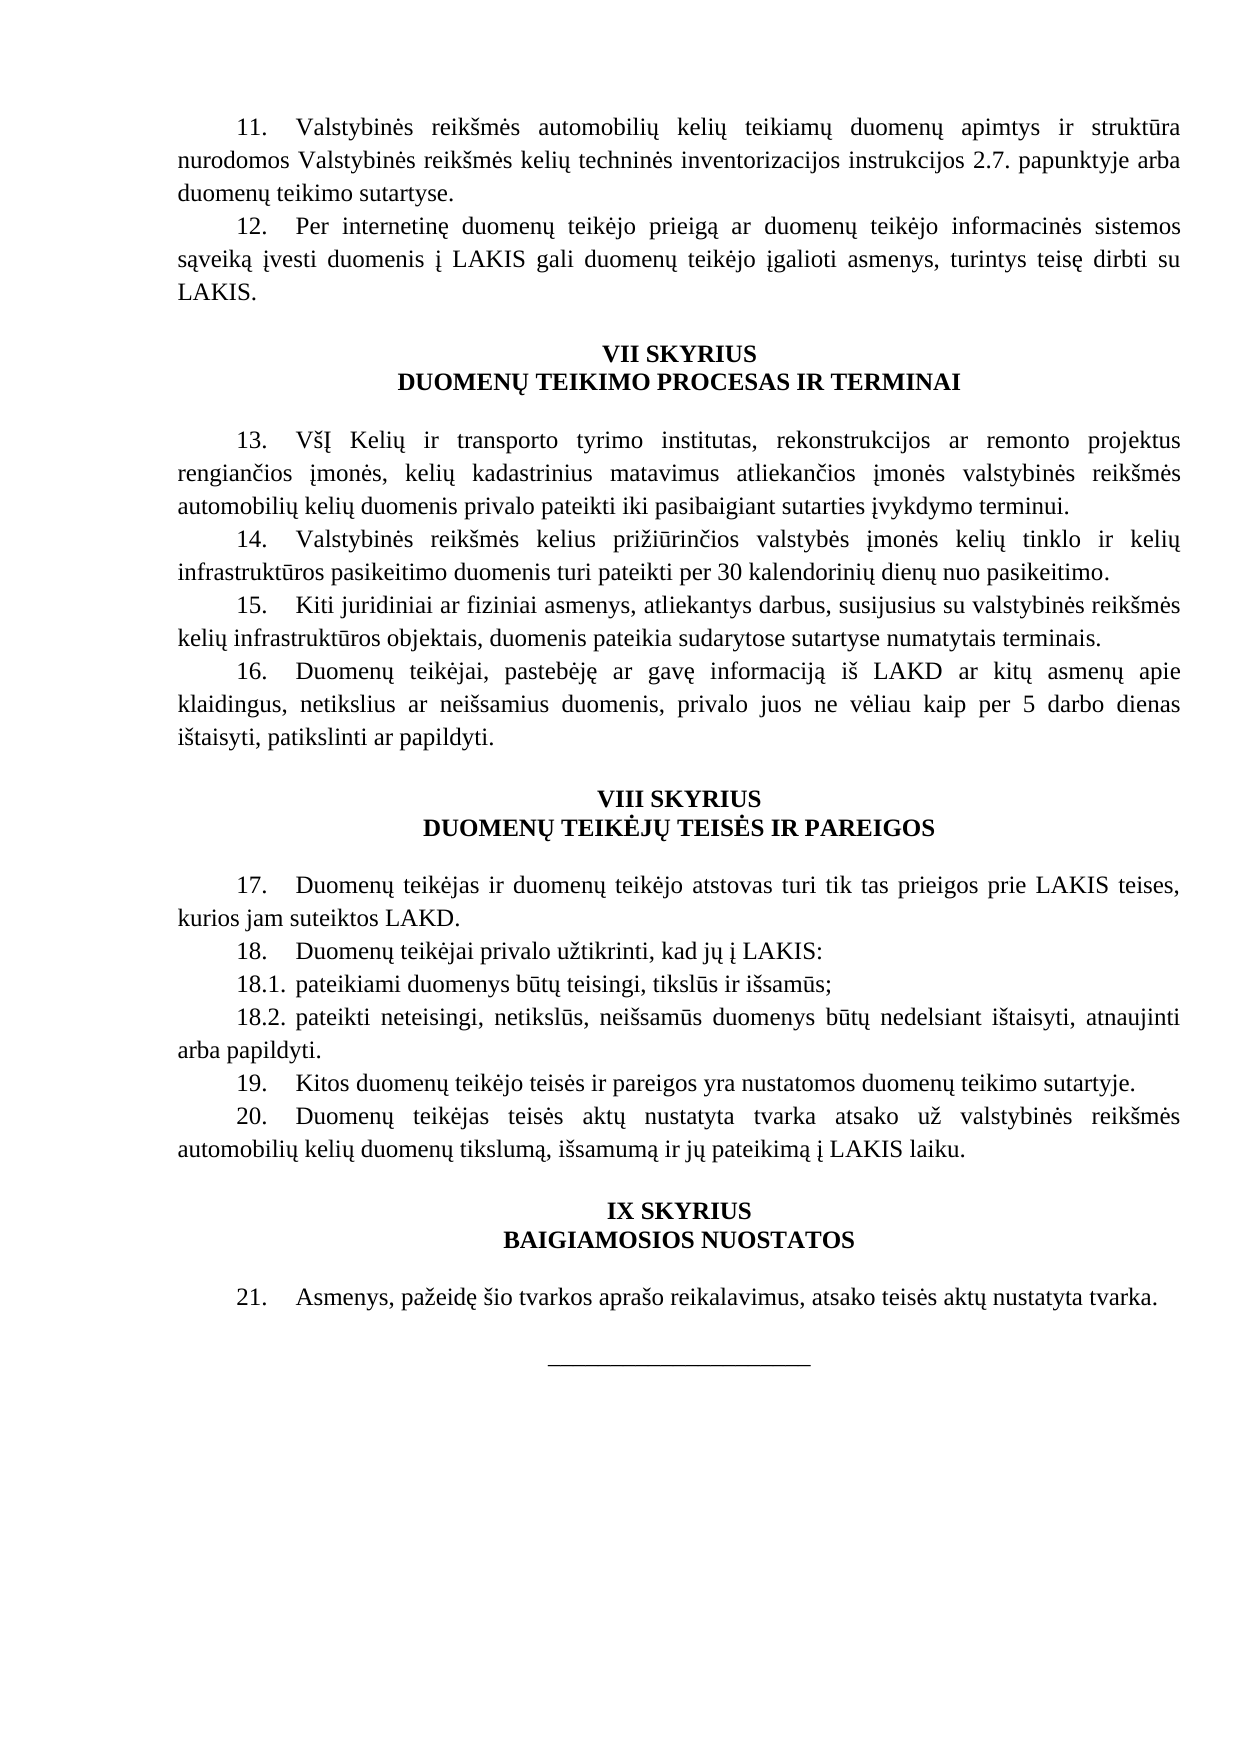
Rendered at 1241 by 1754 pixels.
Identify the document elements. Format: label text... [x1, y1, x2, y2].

text 13. VšĮ Kelių ir transporto tyrimo institutas, rekonstrukcijos ar remonto projektus rengiančios įmonės, kelių kadastrinius matavimus atliekančios įmonės valstybinės reikšmės automobilių kelių duomenis privalo pateikti iki pasibaigiant sutarties įvykdymo terminui. [177, 425, 1181, 520]
text 15. Kiti juridiniai ar fiziniai asmenys, atliekantys darbus, susijusius su valstybinės reikšmės kelių infrastruktūros objektais, duomenis pateikia sudarytose sutartyse numatytais terminais. [177, 590, 1181, 652]
text DUOMENŲ TEIKĖJŲ TEISĖS IR PAREIGOS [177, 813, 1181, 841]
text VII SKYRIUS [177, 339, 1181, 367]
text VIII SKYRIUS [177, 784, 1181, 813]
text 20. Duomenų teikėjas teisės aktų nustatyta tvarka atsako už valstybinės reikšmės automobilių kelių duomenų tikslumą, išsamumą ir jų pateikimą į LAKIS laiku. [177, 1101, 1181, 1163]
text 18.1. pateikiami duomenys būtų teisingi, tikslūs ir išsamūs; [177, 969, 1181, 998]
text 12. Per internetinę duomenų teikėjo prieigą ar duomenų teikėjo informacinės sistemos sąveiką įvesti duomenis į LAKIS gali duomenų teikėjo įgalioti asmenys, turintys teisę dirbti su LAKIS. [177, 211, 1181, 306]
text DUOMENŲ TEIKIMO PROCESAS IR TERMINAI [177, 367, 1181, 396]
text _____________________ [177, 1340, 1181, 1368]
text 14. Valstybinės reikšmės kelius prižiūrinčios valstybės įmonės kelių tinklo ir kelių infrastruktūros pasikeitimo duomenis turi pateikti per 30 kalendorinių dienų nuo pasikeitimo. [177, 524, 1181, 586]
text 16. Duomenų teikėjai, pastebėję ar gavę informaciją iš LAKD ar kitų asmenų apie klaidingus, netikslius ar neišsamius duomenis, privalo juos ne vėliau kaip per 5 darbo dienas ištaisyti, patikslinti ar papildyti. [177, 656, 1181, 751]
text 17. Duomenų teikėjas ir duomenų teikėjo atstovas turi tik tas prieigos prie LAKIS teises, kurios jam suteiktos LAKD. [177, 870, 1181, 932]
text 11. Valstybinės reikšmės automobilių kelių teikiamų duomenų apimtys ir struktūra nurodomos Valstybinės reikšmės kelių techninės inventorizacijos instrukcijos 2.7. papunktyje arba duomenų teikimo sutartyse. [177, 112, 1181, 207]
text 21. Asmenys, pažeidę šio tvarkos aprašo reikalavimus, atsako teisės aktų nustatyta tvarka. [177, 1282, 1181, 1311]
text 18.2. pateikti neteisingi, netikslūs, neišsamūs duomenys būtų nedelsiant ištaisyti, atnaujinti arba papildyti. [177, 1002, 1181, 1064]
text BAIGIAMOSIOS NUOSTATOS [177, 1225, 1181, 1253]
text 18. Duomenų teikėjai privalo užtikrinti, kad jų į LAKIS: [177, 936, 1181, 965]
text IX SKYRIUS [177, 1196, 1181, 1225]
text 19. Kitos duomenų teikėjo teisės ir pareigos yra nustatomos duomenų teikimo sutartyje. [177, 1068, 1181, 1097]
